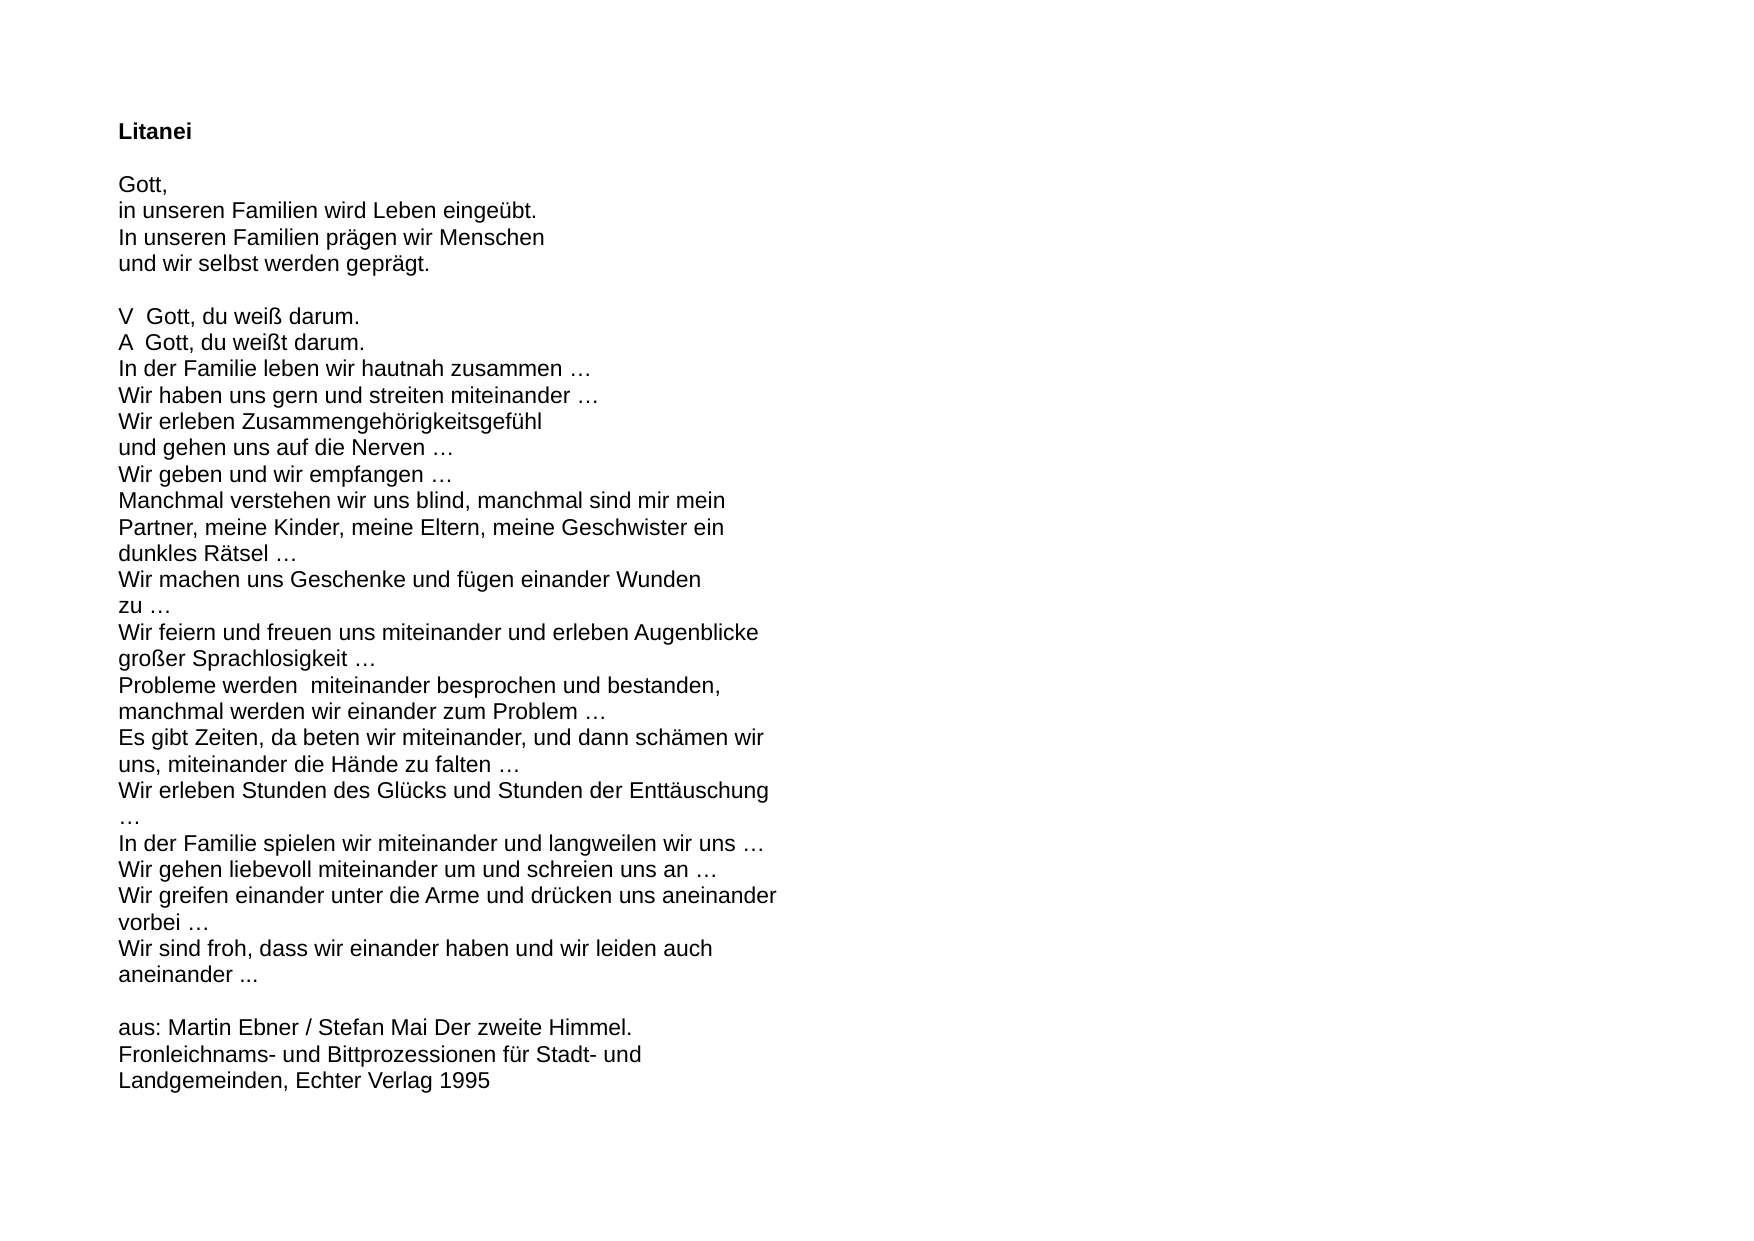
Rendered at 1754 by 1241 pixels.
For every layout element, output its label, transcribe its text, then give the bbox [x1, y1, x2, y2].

text Probleme werden miteinander besprochen und bestanden, manchmal werden wir einander zum Problem … [118, 672, 788, 724]
text Wir feiern und freuen uns miteinander und erleben Augenblicke großer Sprachlosigkeit … [118, 619, 788, 672]
text Wir sind froh, dass wir einander haben und wir leiden auch aneinander ... [118, 935, 788, 988]
text zu … [118, 592, 788, 619]
text Wir gehen liebevoll miteinander um und schreien uns an … [118, 856, 788, 882]
text aus: Martin Ebner / Stefan Mai Der zweite Himmel. [118, 1014, 788, 1041]
text und gehen uns auf die Nerven … [118, 434, 788, 461]
text Wir haben uns gern und streiten miteinander … [118, 382, 788, 408]
text Litanei [118, 118, 788, 144]
text Es gibt Zeiten, da beten wir miteinander, und dann schämen wir uns, miteinander die Hände zu falten … [118, 724, 788, 777]
text Wir geben und wir empfangen … [118, 461, 788, 487]
text Manchmal verstehen wir uns blind, manchmal sind mir mein Partner, meine Kinder, meine Eltern, meine Geschwister ein dunkles Rätsel … [118, 487, 788, 566]
text Gott, [118, 171, 788, 197]
text Wir erleben Zusammengehörigkeitsgefühl [118, 408, 788, 434]
text Wir greifen einander unter die Arme und drücken uns aneinander vorbei … [118, 882, 788, 935]
text In der Familie leben wir hautnah zusammen … [118, 355, 788, 382]
text Wir erleben Stunden des Glücks und Stunden der Enttäuschung … [118, 777, 788, 830]
text in unseren Familien wird Leben eingeübt. [118, 197, 788, 223]
text In unseren Familien prägen wir Menschen [118, 223, 788, 250]
text V Gott, du weiß darum. [118, 303, 788, 329]
text In der Familie spielen wir miteinander und langweilen wir uns … [118, 830, 788, 856]
text und wir selbst werden geprägt. [118, 250, 788, 276]
text A Gott, du weißt darum. [118, 329, 788, 355]
text Fronleichnams- und Bittprozessionen für Stadt- und Landgemeinden, Echter Verlag 1995 [118, 1041, 788, 1093]
text Wir machen uns Geschenke und fügen einander Wunden [118, 566, 788, 592]
